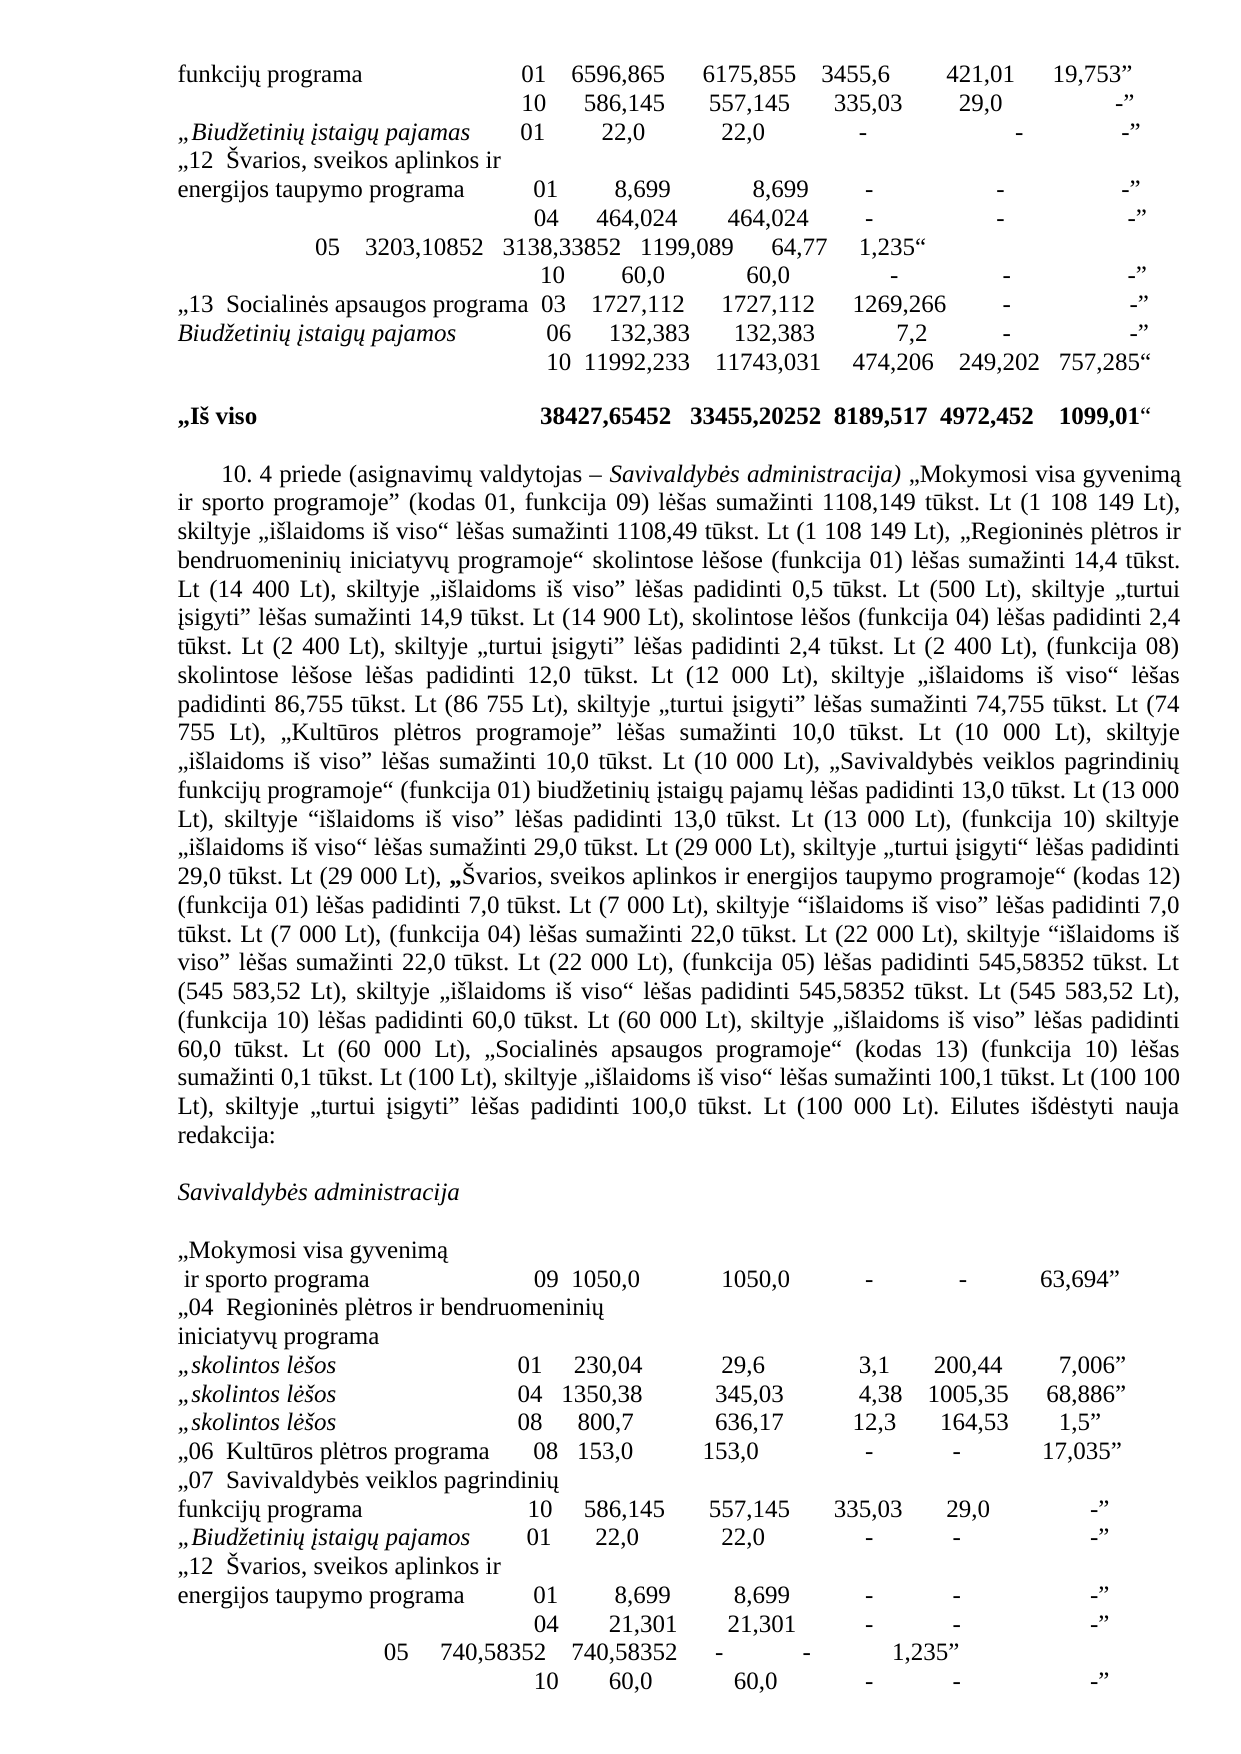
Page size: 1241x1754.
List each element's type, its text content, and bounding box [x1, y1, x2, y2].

text „12 Švarios, sveikos aplinkos ir [177, 145, 1181, 174]
text 10 60,0 60,0 - - -” [177, 260, 1181, 289]
text 05 740,58352 740,58352 - - 1,235” [177, 1637, 1181, 1666]
text ir sporto programa 09 1050,0 1050,0 - - 63,694” [177, 1264, 1181, 1292]
text „12 Švarios, sveikos aplinkos ir [177, 1551, 1181, 1580]
text „skolintos lėšos 08 800,7 636,17 12,3 164,53 1,5” [177, 1407, 1181, 1436]
text „07 Savivaldybės veiklos pagrindinių [177, 1465, 1181, 1494]
text funkcijų programa 10 586,145 557,145 335,03 29,0 -” [177, 1494, 1181, 1522]
text 10 11992,233 11743,031 474,206 249,202 757,285“ [177, 347, 1181, 375]
text energijos taupymo programa 01 8,699 8,699 - - -” [177, 1580, 1181, 1609]
text „skolintos lėšos 04 1350,38 345,03 4,38 1005,35 68,886” [177, 1379, 1181, 1407]
text iniciatyvų programa [177, 1321, 1181, 1350]
text „Mokymosi visa gyvenimą [177, 1235, 1181, 1264]
text „13 Socialinės apsaugos programa 03 1727,112 1727,112 1269,266 - -” [177, 289, 1181, 318]
text 04 21,301 21,301 - - -” [177, 1609, 1181, 1637]
text 10 586,145 557,145 335,03 29,0 -” [177, 88, 1181, 117]
text 10. 4 priede (asignavimų valdytojas – Savivaldybės administracija) „Mokymosi visa gyvenimą ir sporto programoje” (kodas 01, funkcija 09) lėšas sumažinti 1108,149 tūkst. Lt (1 108 149 Lt), skiltyje „išlaidoms iš viso“ lėšas sumažinti 1108,49 tūkst. Lt (1 108 149 Lt), „Regioninės plėtros ir bendruomeninių iniciatyvų programoje“ skolintose lėšose (funkcija 01) lėšas sumažinti 14,4 tūkst. Lt (14 400 Lt), skiltyje „išlaidoms iš viso” lėšas padidinti 0,5 tūkst. Lt (500 Lt), skiltyje „turtui įsigyti” lėšas sumažinti 14,9 tūkst. Lt (14 900 Lt), skolintose lėšos (funkcija 04) lėšas padidinti 2,4 tūkst. Lt (2 400 Lt), skiltyje „turtui įsigyti” lėšas padidinti 2,4 tūkst. Lt (2 400 Lt), (funkcija 08) skolintose lėšose lėšas padidinti 12,0 tūkst. Lt (12 000 Lt), skiltyje „išlaidoms iš viso“ lėšas padidinti 86,755 tūkst. Lt (86 755 Lt), skiltyje „turtui įsigyti” lėšas sumažinti 74,755 tūkst. Lt (74 755 Lt), „Kultūros plėtros programoje” lėšas sumažinti 10,0 tūkst. Lt (10 000 Lt), skiltyje „išlaidoms iš viso” lėšas sumažinti 10,0 tūkst. Lt (10 000 Lt), „Savivaldybės veiklos pagrindinių funkcijų programoje“ (funkcija 01) biudžetinių įstaigų pajamų lėšas padidinti 13,0 tūkst. Lt (13 000 Lt), skiltyje “išlaidoms iš viso” lėšas padidinti 13,0 tūkst. Lt (13 000 Lt), (funkcija 10) skiltyje „išlaidoms iš viso“ lėšas sumažinti 29,0 tūkst. Lt (29 000 Lt), skiltyje „turtui įsigyti“ lėšas padidinti 29,0 tūkst. Lt (29 000 Lt), „Švarios, sveikos aplinkos ir energijos taupymo programoje“ (kodas 12) (funkcija 01) lėšas padidinti 7,0 tūkst. Lt (7 000 Lt), skiltyje “išlaidoms iš viso” lėšas padidinti 7,0 tūkst. Lt (7 000 Lt), (funkcija 04) lėšas sumažinti 22,0 tūkst. Lt (22 000 Lt), skiltyje “išlaidoms iš viso” lėšas sumažinti 22,0 tūkst. Lt (22 000 Lt), (funkcija 05) lėšas padidinti 545,58352 tūkst. Lt (545 583,52 Lt), skiltyje „išlaidoms iš viso“ lėšas padidinti 545,58352 tūkst. Lt (545 583,52 Lt), (funkcija 10) lėšas padidinti 60,0 tūkst. Lt (60 000 Lt), skiltyje „išlaidoms iš viso” lėšas padidinti 60,0 tūkst. Lt (60 000 Lt), „Socialinės apsaugos programoje“ (kodas 13) (funkcija 10) lėšas sumažinti 0,1 tūkst. Lt (100 Lt), skiltyje „išlaidoms iš viso“ lėšas sumažinti 100,1 tūkst. Lt (100 100 Lt), skiltyje „turtui įsigyti” lėšas padidinti 100,0 tūkst. Lt (100 000 Lt). Eilutes išdėstyti nauja redakcija: [177, 459, 1181, 1149]
text „Biudžetinių įstaigų pajamas 01 22,0 22,0 - - -” [177, 117, 1181, 145]
text „skolintos lėšos 01 230,04 29,6 3,1 200,44 7,006” [177, 1350, 1181, 1379]
text energijos taupymo programa 01 8,699 8,699 - - -” [177, 174, 1181, 203]
text „Iš viso 38427,65452 33455,20252 8189,517 4972,452 1099,01“ [177, 401, 1181, 430]
text „06 Kultūros plėtros programa 08 153,0 153,0 - - 17,035” [177, 1436, 1181, 1465]
text „04 Regioninės plėtros ir bendruomeninių [177, 1292, 1181, 1321]
text Biudžetinių įstaigų pajamos 06 132,383 132,383 7,2 - -” [177, 318, 1181, 347]
text 04 464,024 464,024 - - -” [177, 203, 1181, 232]
text 10 60,0 60,0 - - -” [177, 1666, 1181, 1695]
text funkcijų programa 01 6596,865 6175,855 3455,6 421,01 19,753” [177, 59, 1181, 88]
text 05 3203,10852 3138,33852 1199,089 64,77 1,235“ [177, 232, 1181, 260]
text „Biudžetinių įstaigų pajamos 01 22,0 22,0 - - -” [177, 1522, 1181, 1551]
text Savivaldybės administracija [177, 1177, 1181, 1206]
